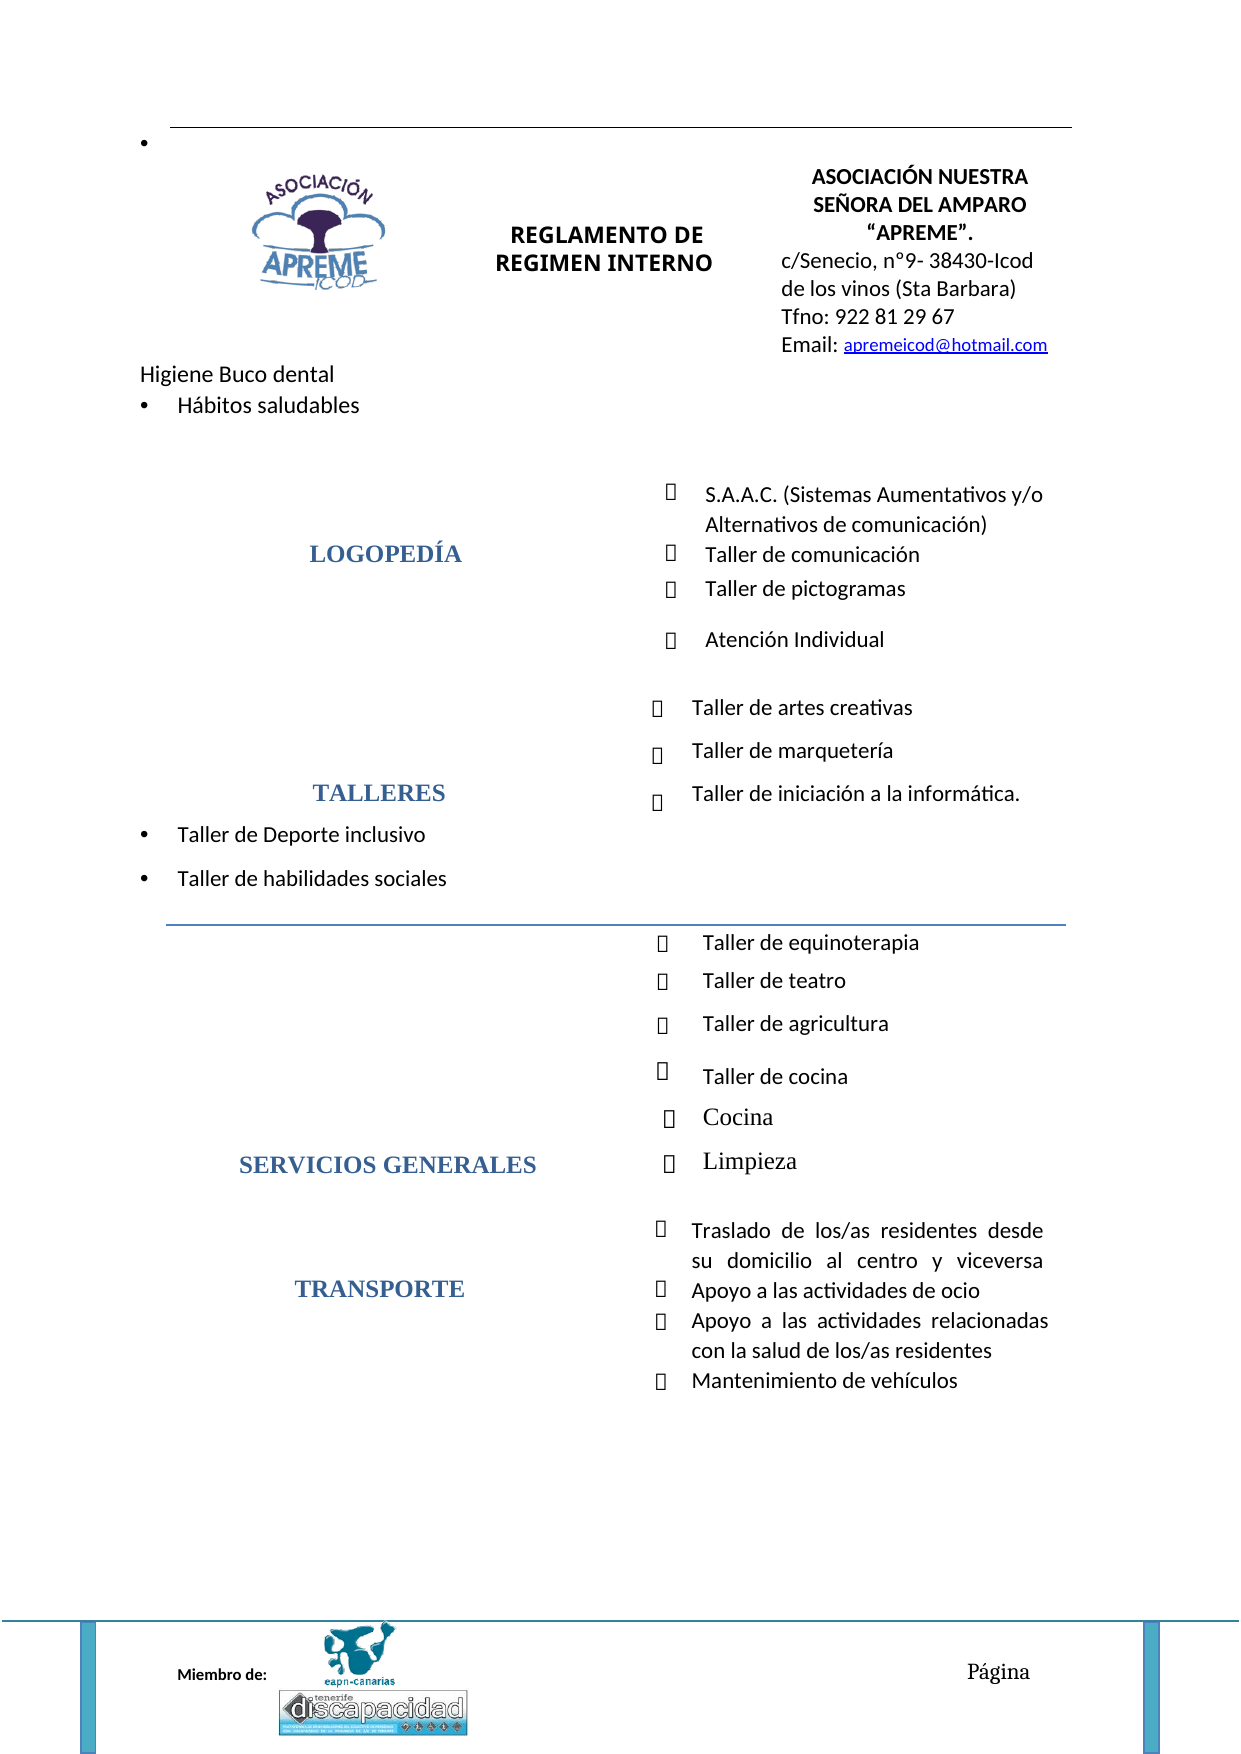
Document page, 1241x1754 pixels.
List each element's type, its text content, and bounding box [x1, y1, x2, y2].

table_cell [166, 1190, 294, 1306]
table_cell  [166, 1051, 703, 1099]
table_cell [584, 573, 664, 624]
table_cell [1024, 693, 1066, 820]
table_cell Apoyo a las actividades relacionadas con la salud de los/as residentes [691, 1306, 1049, 1366]
table_header S.A.A.C. (Sistemas Aumentativos y/o Alternativos de comunicación) Taller de comunicación [705, 453, 1066, 573]
table_cell Atención Individual [705, 624, 1066, 693]
table_cell [1049, 1306, 1066, 1366]
table_cell  [664, 573, 705, 624]
table_cell Traslado de los/as residentes desde su domicilio al centro y viceversa Apoyo a las actividades de ocio [691, 1190, 1049, 1306]
table_cell [1049, 1190, 1066, 1306]
table_cell [609, 1190, 654, 1306]
table_cell [166, 573, 583, 624]
table_cell  [166, 964, 703, 1007]
table_cell  [664, 624, 705, 693]
table_cell  SERVICIOS GENERALES  [166, 1100, 703, 1189]
list Taller de habilidades sociales [140, 864, 1063, 892]
table_cell TRANSPORTE [294, 1190, 609, 1306]
table_cell  [654, 1306, 691, 1366]
list Taller de Deporte inclusivo [140, 820, 1063, 848]
table_cell [294, 1366, 609, 1414]
table_cell [166, 1366, 294, 1414]
table_cell Taller de cocina [703, 1051, 1066, 1099]
table_cell [609, 1306, 654, 1366]
table_cell Mantenimiento de vehículos [691, 1366, 1049, 1414]
table_cell    [650, 693, 692, 820]
table_cell Taller de teatro [703, 964, 1066, 1007]
table_cell Taller de pictogramas [705, 573, 1066, 624]
table_cell   [654, 1190, 691, 1306]
table_cell TALLERES [312, 693, 650, 820]
table_cell [166, 624, 583, 693]
list Hábitos saludables [140, 391, 1063, 420]
table_cell [1049, 1366, 1066, 1414]
table_cell Cocina Limpieza [703, 1100, 1066, 1189]
table_cell  [166, 1007, 703, 1051]
table_cell [166, 1306, 294, 1366]
table_cell Taller de artes creativas Taller de marquetería Taller de iniciación a la informática. [692, 693, 1024, 820]
table_header   [664, 453, 705, 573]
table_header LOGOPEDÍA [166, 453, 583, 573]
table_header  [166, 926, 703, 964]
table_cell [609, 1366, 654, 1414]
table_header [584, 453, 664, 573]
table_cell [166, 693, 312, 820]
table_cell [584, 624, 664, 693]
table_cell [294, 1306, 609, 1366]
table_cell  [654, 1366, 691, 1414]
table_cell Taller de agricultura [703, 1007, 1066, 1051]
table_header Taller de equinoterapia [703, 926, 1066, 964]
list Higiene Buco dental [140, 128, 1063, 388]
